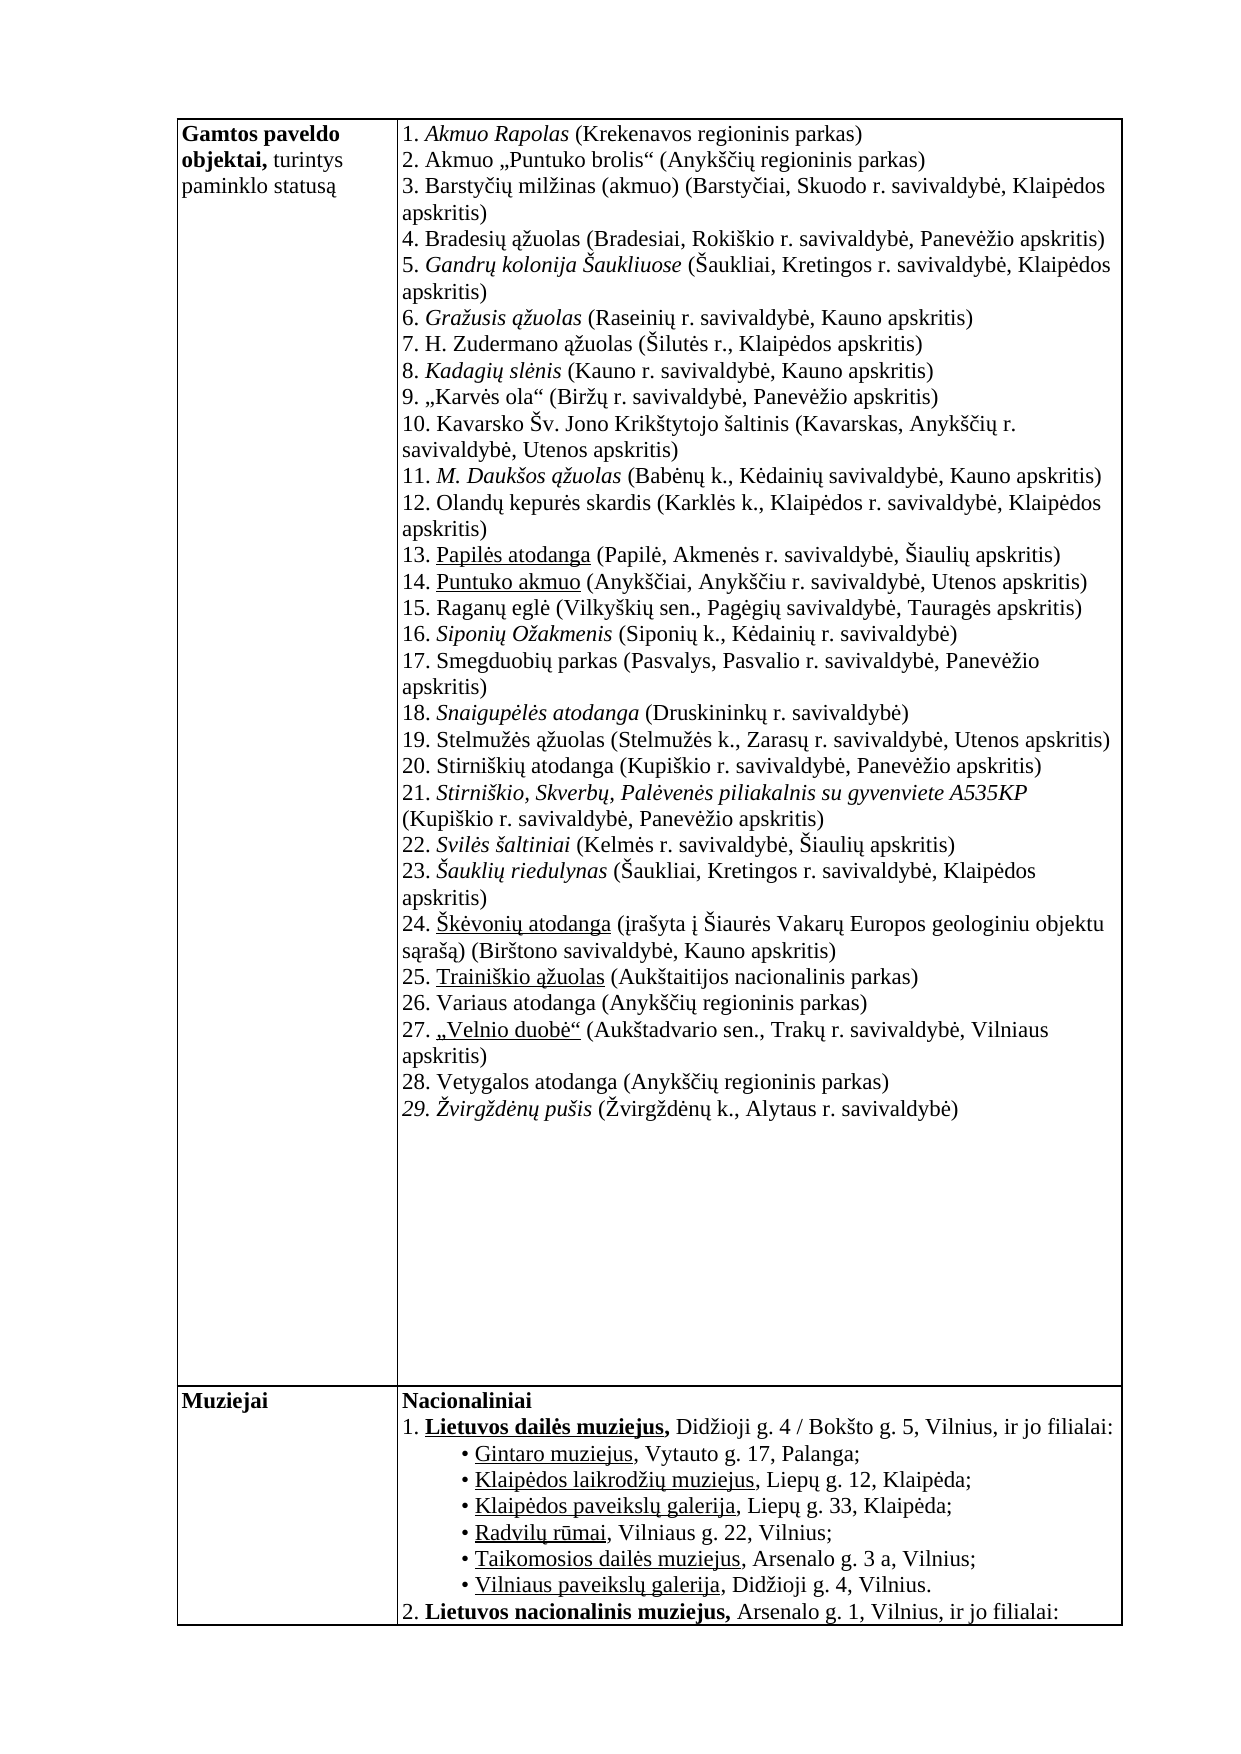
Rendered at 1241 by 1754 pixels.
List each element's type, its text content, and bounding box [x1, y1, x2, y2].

table_cell Nacionaliniai 1. Lietuvos dailės muziejus, Didžioji g. 4 / Bokšto g. 5, Vilnius, ir jo filialai: • Gintaro muziejus, Vytauto g. 17, Palanga; • Klaipėdos laikrodžių muziejus, Liepų g. 12, Klaipėda; • Klaipėdos paveikslų galerija, Liepų g. 33, Klaipėda; • Radvilų rūmai, Vilniaus g. 22, Vilnius; • Taikomosios dailės muziejus, Arsenalo g. 3 a, Vilnius; • Vilniaus paveikslų galerija, Didžioji g. 4, Vilnius. 2. Lietuvos nacionalinis muziejus, Arsenalo g. 1, Vilnius, ir jo filialai: [398, 1387, 1121, 1624]
table_cell 1. Akmuo Rapolas (Krekenavos regioninis parkas) 2. Akmuo „Puntuko brolis“ (Anykščių regioninis parkas) 3. Barstyčių milžinas (akmuo) (Barstyčiai, Skuodo r. savivaldybė, Klaipėdos apskritis) 4. Bradesių ąžuolas (Bradesiai, Rokiškio r. savivaldybė, Panevėžio apskritis) 5. Gandrų kolonija Šaukliuose (Šaukliai, Kretingos r. savivaldybė, Klaipėdos apskritis) 6. Gražusis ąžuolas (Raseinių r. savivaldybė, Kauno apskritis) 7. H. Zudermano ąžuolas (Šilutės r., Klaipėdos apskritis) 8. Kadagių slėnis (Kauno r. savivaldybė, Kauno apskritis) 9. „Karvės ola“ (Biržų r. savivaldybė, Panevėžio apskritis) 10. Kavarsko Šv. Jono Krikštytojo šaltinis (Kavarskas, Anykščių r. savivaldybė, Utenos apskritis) 11. M. Daukšos ąžuolas (Babėnų k., Kėdainių savivaldybė, Kauno apskritis) 12. Olandų kepurės skardis (Karklės k., Klaipėdos r. savivaldybė, Klaipėdos apskritis) 13. Papilės atodanga (Papilė, Akmenės r. savivaldybė, Šiaulių apskritis) 14. Puntuko akmuo (Anykščiai, Anykščiu r. savivaldybė, Utenos apskritis) 15. Raganų eglė (Vilkyškių sen., Pagėgių savivaldybė, Tauragės apskritis) 16. Siponių Ožakmenis (Siponių k., Kėdainių r. savivaldybė) 17. Smegduobių parkas (Pasvalys, Pasvalio r. savivaldybė, Panevėžio apskritis) 18. Snaigupėlės atodanga (Druskininkų r. savivaldybė) 19. Stelmužės ąžuolas (Stelmužės k., Zarasų r. savivaldybė, Utenos apskritis) 20. Stirniškių atodanga (Kupiškio r. savivaldybė, Panevėžio apskritis) 21. Stirniškio, Skverbų, Palėvenės piliakalnis su gyvenviete A535KP (Kupiškio r. savivaldybė, Panevėžio apskritis) 22. Svilės šaltiniai (Kelmės r. savivaldybė, Šiaulių apskritis) 23. Šauklių riedulynas (Šaukliai, Kretingos r. savivaldybė, Klaipėdos apskritis) 24. Škėvonių atodanga (įrašyta į Šiaurės Vakarų Europos geologiniu objektu sąrašą) (Birštono savivaldybė, Kauno apskritis) 25. Trainiškio ąžuolas (Aukštaitijos nacionalinis parkas) 26. Variaus atodanga (Anykščių regioninis parkas) 27. „Velnio duobė“ (Aukštadvario sen., Trakų r. savivaldybė, Vilniaus apskritis) 28. Vetygalos atodanga (Anykščių regioninis parkas) 29. Žvirgždėnų pušis (Žvirgždėnų k., Alytaus r. savivaldybė) [398, 120, 1121, 1385]
table_cell Muziejai [178, 1387, 397, 1624]
table_cell Gamtos paveldo objektai, turintys paminklo statusą [178, 120, 397, 1385]
